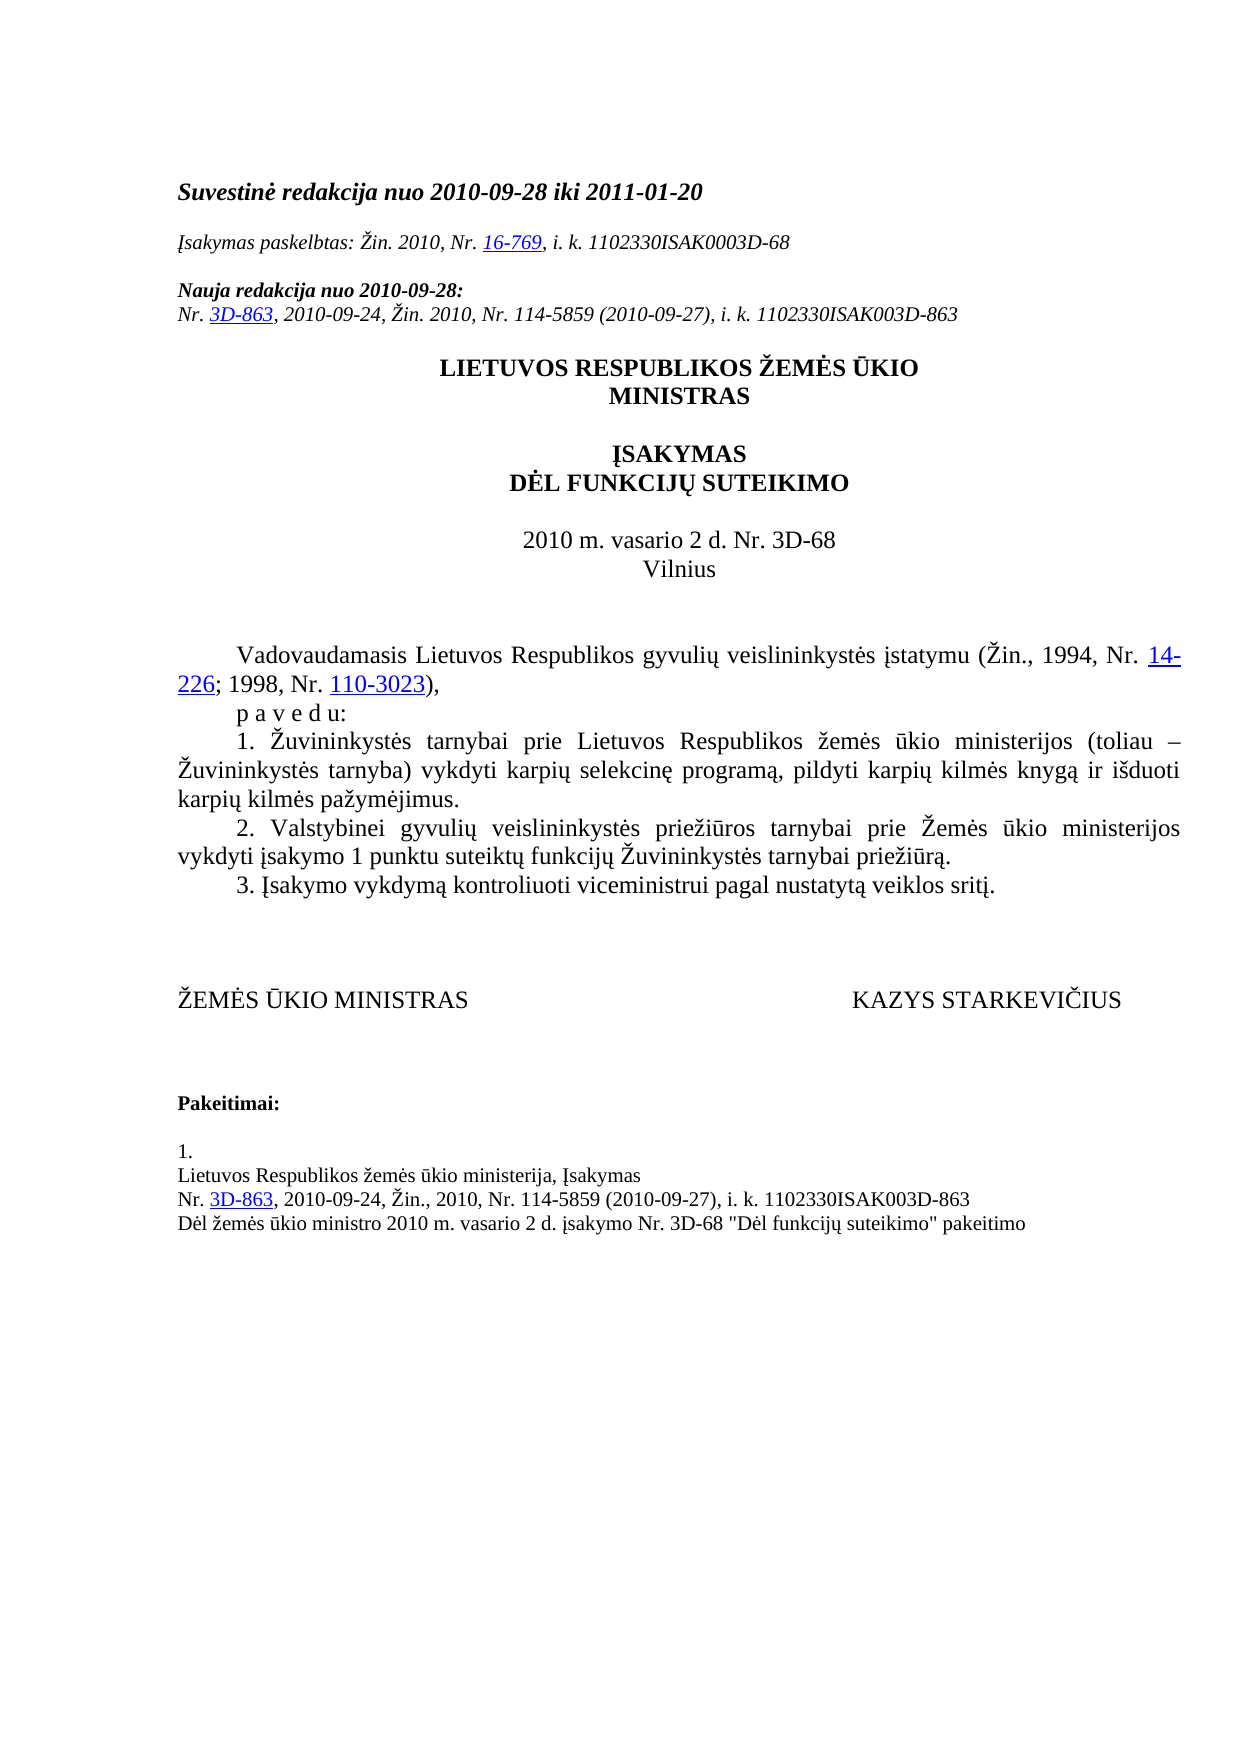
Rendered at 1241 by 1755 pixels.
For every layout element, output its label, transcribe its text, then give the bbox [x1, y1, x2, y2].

text Dėl žemės ūkio ministro 2010 m. vasario 2 d. įsakymo Nr. 3D-68 "Dėl funkcijų suteikimo" pakeitimo [177, 1211, 1181, 1235]
text 1. [177, 1139, 1181, 1163]
text Nauja redakcija nuo 2010-09-28: [177, 278, 1181, 302]
text Nr. 3D-863, 2010-09-24, Žin., 2010, Nr. 114-5859 (2010-09-27), i. k. 1102330ISAK003D-863 [177, 1187, 1181, 1211]
text Nr. 3D-863, 2010-09-24, Žin. 2010, Nr. 114-5859 (2010-09-27), i. k. 1102330ISAK003D-863 [177, 302, 1181, 326]
text ĮSAKYMAS [177, 439, 1181, 468]
text MINISTRAS [177, 381, 1181, 410]
text Vadovaudamasis Lietuvos Respublikos gyvulių veislininkystės įstatymu (Žin., 1994, Nr. 14-226; 1998, Nr. 110-3023), [177, 640, 1181, 698]
text Suvestinė redakcija nuo 2010-09-28 iki 2011-01-20 [177, 177, 1181, 206]
text 3. Įsakymo vykdymą kontroliuoti viceministrui pagal nustatytą veiklos sritį. [177, 870, 1181, 899]
text LIETUVOS RESPUBLIKOS ŽEMĖS ŪKIO [177, 353, 1181, 381]
text 1. Žuvininkystės tarnybai prie Lietuvos Respublikos žemės ūkio ministerijos (toliau – Žuvininkystės tarnyba) vykdyti karpių selekcinę programą, pildyti karpių kilmės knygą ir išduoti karpių kilmės pažymėjimus. [177, 726, 1181, 813]
text Pakeitimai: [177, 1091, 1181, 1115]
text Vilnius [177, 554, 1181, 583]
text 2010 m. vasario 2 d. Nr. 3D-68 [177, 525, 1181, 554]
text p a v e d u: [177, 698, 1181, 726]
text Įsakymas paskelbtas: Žin. 2010, Nr. 16-769, i. k. 1102330ISAK0003D-68 [177, 230, 1181, 254]
text 2. Valstybinei gyvulių veislininkystės priežiūros tarnybai prie Žemės ūkio ministerijos vykdyti įsakymo 1 punktu suteiktų funkcijų Žuvininkystės tarnybai priežiūrą. [177, 813, 1181, 870]
text DĖL FUNKCIJŲ SUTEIKIMO [177, 468, 1181, 496]
text Žemės ūkio ministras Kazys Starkevičius [177, 985, 1181, 1014]
text Lietuvos Respublikos žemės ūkio ministerija, Įsakymas [177, 1163, 1181, 1187]
